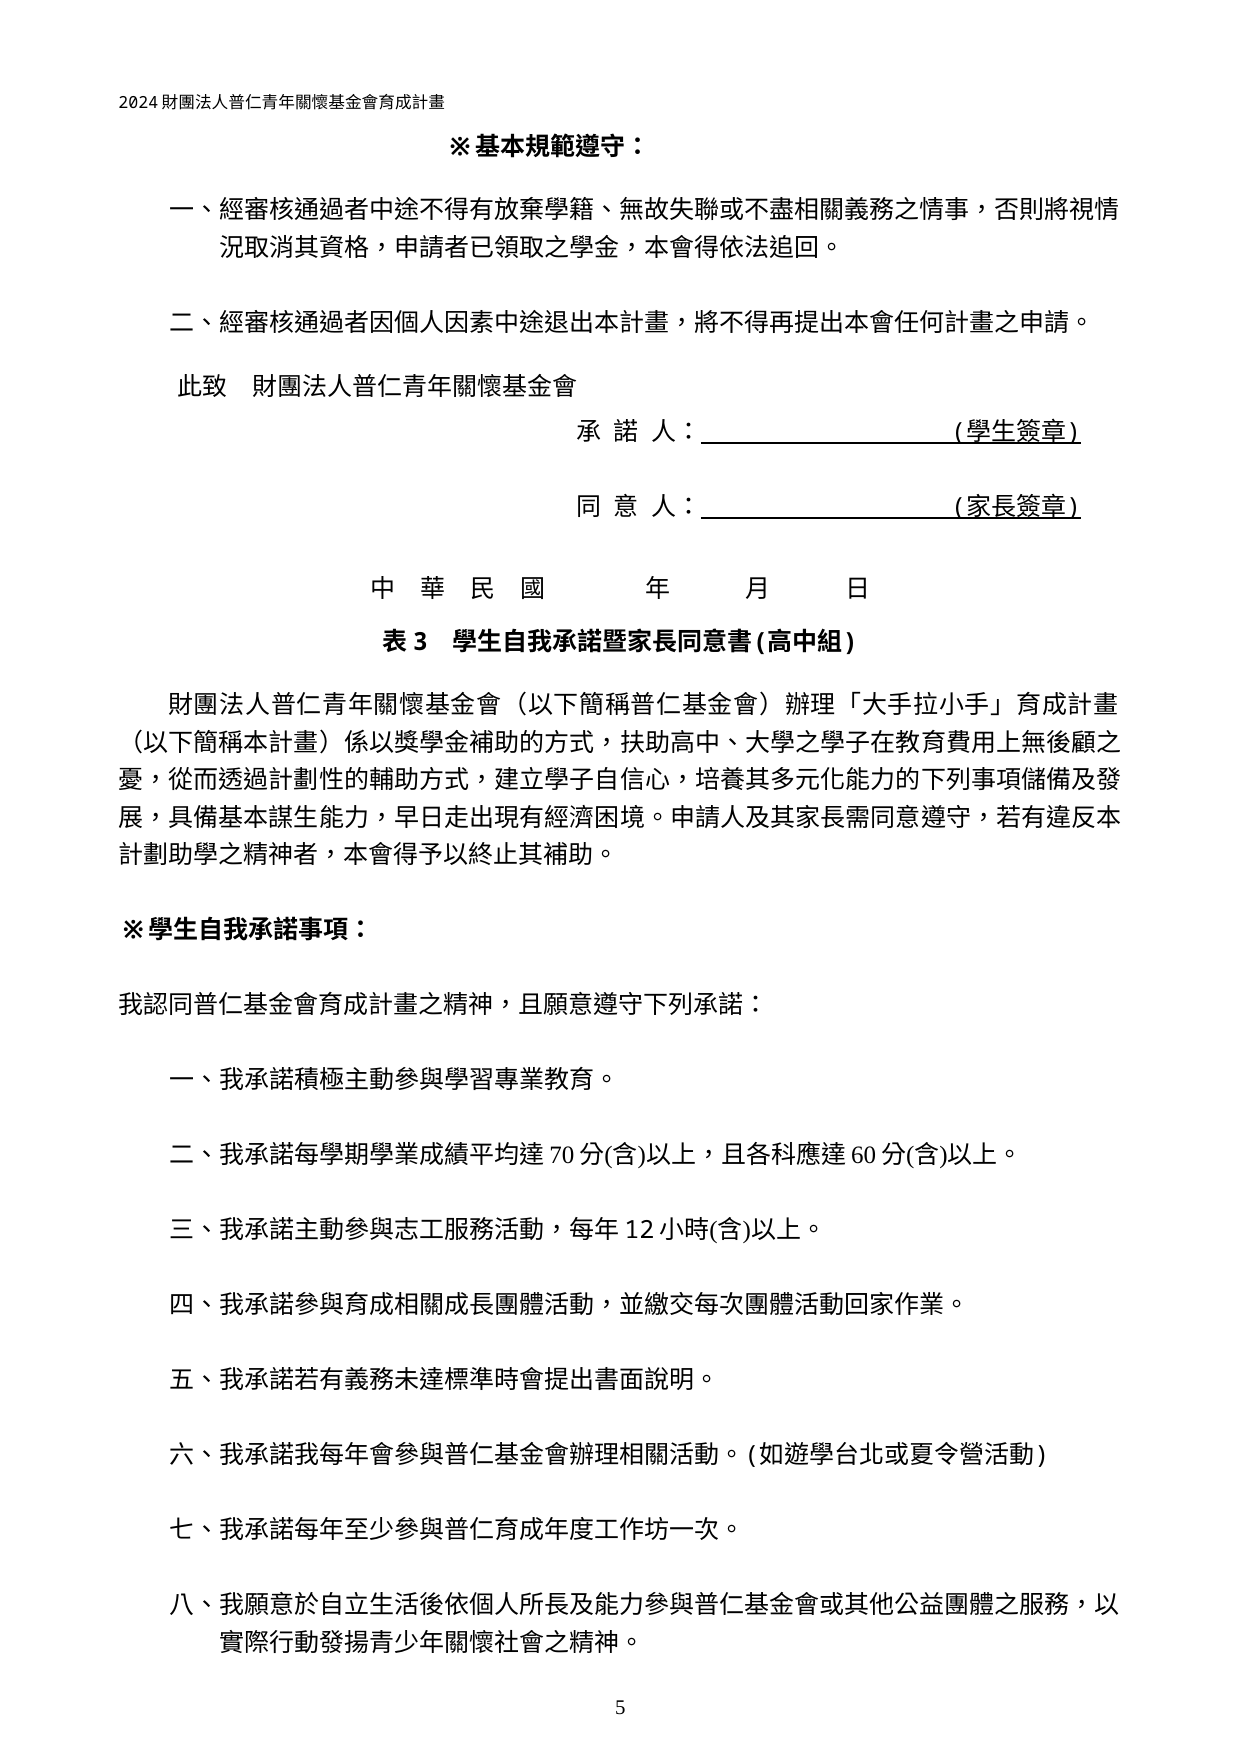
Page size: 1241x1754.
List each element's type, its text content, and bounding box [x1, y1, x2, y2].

text 此致 財團法人普仁青年關懷基金會 [118, 365, 1122, 402]
subtitle 表3 學生自我承諾暨家長同意書(高中組) [118, 620, 1122, 657]
text 承 諾 人： (學生簽章) [576, 410, 1122, 447]
text 財團法人普仁青年關懷基金會（以下簡稱普仁基金會）辦理「大手拉小手」育成計畫（以下簡稱本計畫）係以獎學金補助的方式，扶助高中、大學之學子在教育費用上無後顧之憂，從而透過計劃性的輔助方式，建立學子自信心，培養其多元化能力的下列事項儲備及發展，具備基本謀生能力，早日走出現有經濟困境。申請人及其家長需同意遵守，若有違反本計劃助學之精神者，本會得予以終止其補助。 [118, 684, 1122, 871]
text 一、我承諾積極主動參與學習專業教育。 [169, 1059, 1122, 1096]
text 我認同普仁基金會育成計畫之精神，且願意遵守下列承諾： [118, 984, 1122, 1021]
text ※學生自我承諾事項： [118, 909, 1122, 946]
text 同 意 人： (家長簽章) [576, 485, 1122, 522]
text 三、我承諾主動參與志工服務活動，每年12小時(含)以上。 [169, 1209, 1122, 1246]
text 二、我承諾每學期學業成績平均達70分(含)以上，且各科應達60分(含)以上。 [169, 1134, 1122, 1171]
text 二、經審核通過者因個人因素中途退出本計畫，將不得再提出本會任何計畫之申請。 [169, 301, 1122, 339]
text 一、經審核通過者中途不得有放棄學籍、無故失聯或不盡相關義務之情事，否則將視情況取消其資格，申請者已領取之學金，本會得依法追回。 [169, 189, 1122, 264]
text 四、我承諾參與育成相關成長團體活動，並繳交每次團體活動回家作業。 [169, 1284, 1122, 1321]
text 七、我承諾每年至少參與普仁育成年度工作坊一次。 [169, 1509, 1122, 1546]
text 六、我承諾我每年會參與普仁基金會辦理相關活動。(如遊學台北或夏令營活動) [169, 1434, 1122, 1471]
text ※基本規範遵守： [118, 125, 1122, 162]
text 中 華 民 國 年 月 日 [118, 567, 1122, 605]
text 五、我承諾若有義務未達標準時會提出書面說明。 [169, 1359, 1122, 1396]
text 八、我願意於自立生活後依個人所長及能力參與普仁基金會或其他公益團體之服務，以實際行動發揚青少年關懷社會之精神。 [169, 1584, 1122, 1659]
